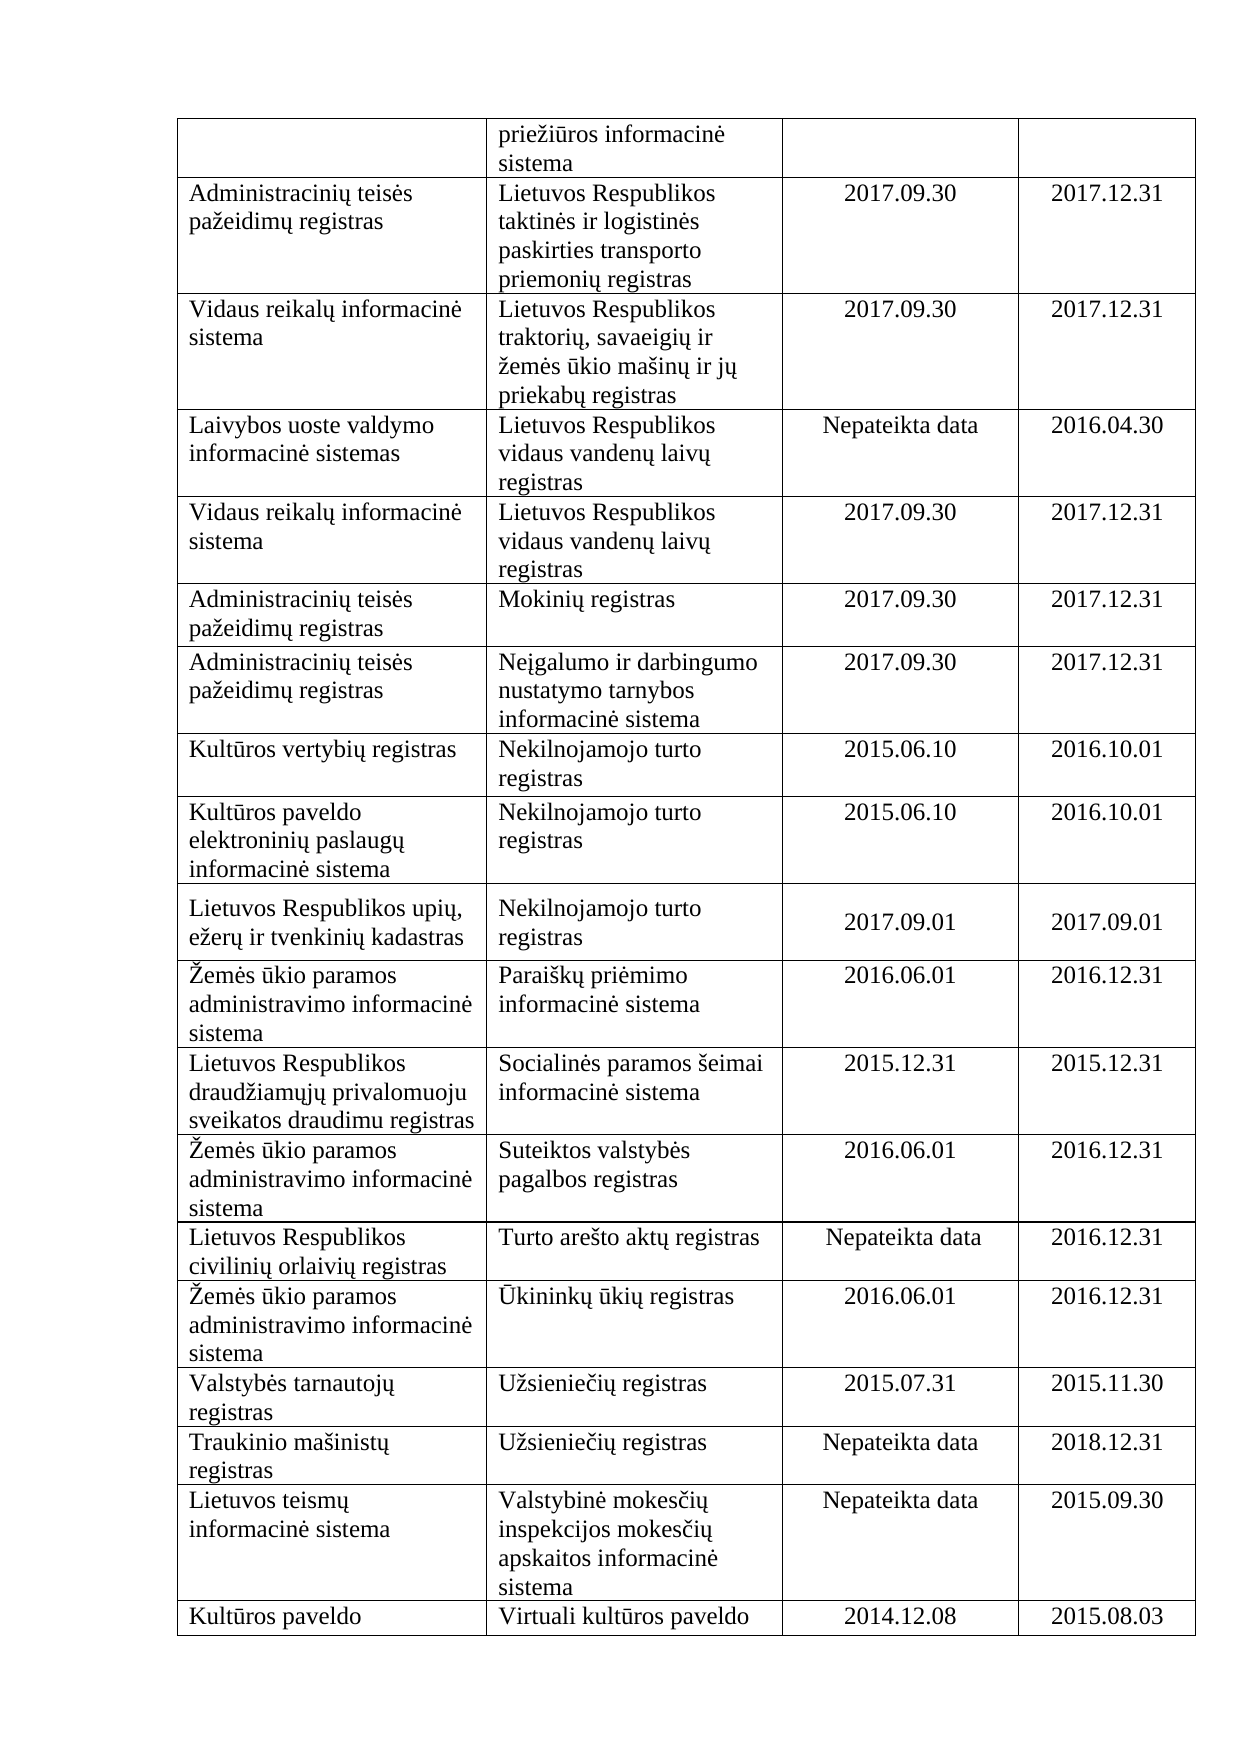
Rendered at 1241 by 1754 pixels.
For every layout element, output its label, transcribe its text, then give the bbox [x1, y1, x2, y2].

table_cell Lietuvos Respublikos civilinių orlaivių registras [178, 1223, 486, 1280]
table_cell Vidaus reikalų informacinė sistema [178, 294, 486, 409]
table_cell Virtuali kultūros paveldo [487, 1601, 782, 1635]
table_cell Administracinių teisės pažeidimų registras [178, 647, 486, 733]
table_cell Nepateikta data [783, 1223, 1018, 1280]
table_cell Nekilnojamojo turto registras [487, 884, 782, 959]
table_cell 2015.12.31 [783, 1048, 1018, 1134]
table_cell 2017.12.31 [1019, 178, 1195, 293]
table_cell 2015.11.30 [1019, 1368, 1195, 1426]
table_cell Turto arešto aktų registras [487, 1223, 782, 1280]
table_cell Ūkininkų ūkių registras [487, 1281, 782, 1367]
table_cell Užsieniečių registras [487, 1427, 782, 1484]
table_cell 2017.12.31 [1019, 497, 1195, 583]
table_cell Nekilnojamojo turto registras [487, 734, 782, 796]
table_cell Administracinių teisės pažeidimų registras [178, 584, 486, 646]
table_cell Kultūros paveldo elektroninių paslaugų informacinė sistema [178, 797, 486, 883]
table_cell 2015.08.03 [1019, 1601, 1195, 1635]
table_cell 2016.12.31 [1019, 1281, 1195, 1367]
table_cell 2015.06.10 [783, 797, 1018, 883]
table_cell Žemės ūkio paramos administravimo informacinė sistema [178, 1281, 486, 1367]
table_cell 2016.12.31 [1019, 1135, 1195, 1221]
table_cell 2017.12.31 [1019, 584, 1195, 646]
table_cell 2016.06.01 [783, 1135, 1018, 1221]
table_cell Nekilnojamojo turto registras [487, 797, 782, 883]
table_cell 2016.04.30 [1019, 410, 1195, 496]
table_cell Lietuvos Respublikos traktorių, savaeigių ir žemės ūkio mašinų ir jų priekabų registras [487, 294, 782, 409]
table_cell 2017.09.30 [783, 294, 1018, 409]
table_cell Vidaus reikalų informacinė sistema [178, 497, 486, 583]
table_cell Paraiškų priėmimo informacinė sistema [487, 961, 782, 1047]
table_cell 2015.06.10 [783, 734, 1018, 796]
table_cell 2014.12.08 [783, 1601, 1018, 1635]
table_cell Lietuvos Respublikos draudžiamųjų privalomuoju sveikatos draudimu registras [178, 1048, 486, 1134]
table_cell Administracinių teisės pažeidimų registras [178, 178, 486, 293]
table_cell Valstybės tarnautojų registras [178, 1368, 486, 1426]
table_cell 2017.09.01 [1019, 884, 1195, 959]
table_cell Užsieniečių registras [487, 1368, 782, 1426]
table_cell 2015.09.30 [1019, 1485, 1195, 1600]
table_cell 2017.09.30 [783, 178, 1018, 293]
table_cell Žemės ūkio paramos administravimo informacinė sistema [178, 1135, 486, 1221]
table_cell Nepateikta data [783, 1427, 1018, 1484]
table_cell 2017.09.01 [783, 884, 1018, 959]
table_cell Valstybinė mokesčių inspekcijos mokesčių apskaitos informacinė sistema [487, 1485, 782, 1600]
table_cell 2016.10.01 [1019, 734, 1195, 796]
table_cell Žemės ūkio paramos administravimo informacinė sistema [178, 961, 486, 1047]
table_cell 2015.07.31 [783, 1368, 1018, 1426]
table_cell 2017.12.31 [1019, 294, 1195, 409]
table_cell Socialinės paramos šeimai informacinė sistema [487, 1048, 782, 1134]
table_cell 2017.09.30 [783, 497, 1018, 583]
table_cell Lietuvos Respublikos vidaus vandenų laivų registras [487, 410, 782, 496]
table_cell Suteiktos valstybės pagalbos registras [487, 1135, 782, 1221]
table_cell 2017.12.31 [1019, 647, 1195, 733]
table_cell 2016.06.01 [783, 961, 1018, 1047]
table_cell 2017.09.30 [783, 647, 1018, 733]
table_cell Nepateikta data [783, 410, 1018, 496]
table_cell priežiūros informacinė sistema [487, 119, 782, 177]
table_cell [1019, 119, 1195, 177]
table_cell 2016.06.01 [783, 1281, 1018, 1367]
table_cell Traukinio mašinistų registras [178, 1427, 486, 1484]
table_cell 2015.12.31 [1019, 1048, 1195, 1134]
table_cell Laivybos uoste valdymo informacinė sistemas [178, 410, 486, 496]
table_cell Lietuvos Respublikos upių, ežerų ir tvenkinių kadastras [178, 884, 486, 959]
table_cell Neįgalumo ir darbingumo nustatymo tarnybos informacinė sistema [487, 647, 782, 733]
table_cell 2016.10.01 [1019, 797, 1195, 883]
table_cell 2018.12.31 [1019, 1427, 1195, 1484]
table_cell [783, 119, 1018, 177]
table_cell Kultūros paveldo [178, 1601, 486, 1635]
table_cell Lietuvos Respublikos vidaus vandenų laivų registras [487, 497, 782, 583]
table_cell 2017.09.30 [783, 584, 1018, 646]
table_cell Mokinių registras [487, 584, 782, 646]
table_cell Lietuvos Respublikos taktinės ir logistinės paskirties transporto priemonių registras [487, 178, 782, 293]
table_cell Nepateikta data [783, 1485, 1018, 1600]
table_cell 2016.12.31 [1019, 961, 1195, 1047]
table_cell 2016.12.31 [1019, 1223, 1195, 1280]
table_cell Kultūros vertybių registras [178, 734, 486, 796]
table_cell Lietuvos teismų informacinė sistema [178, 1485, 486, 1600]
table_cell [178, 119, 486, 177]
